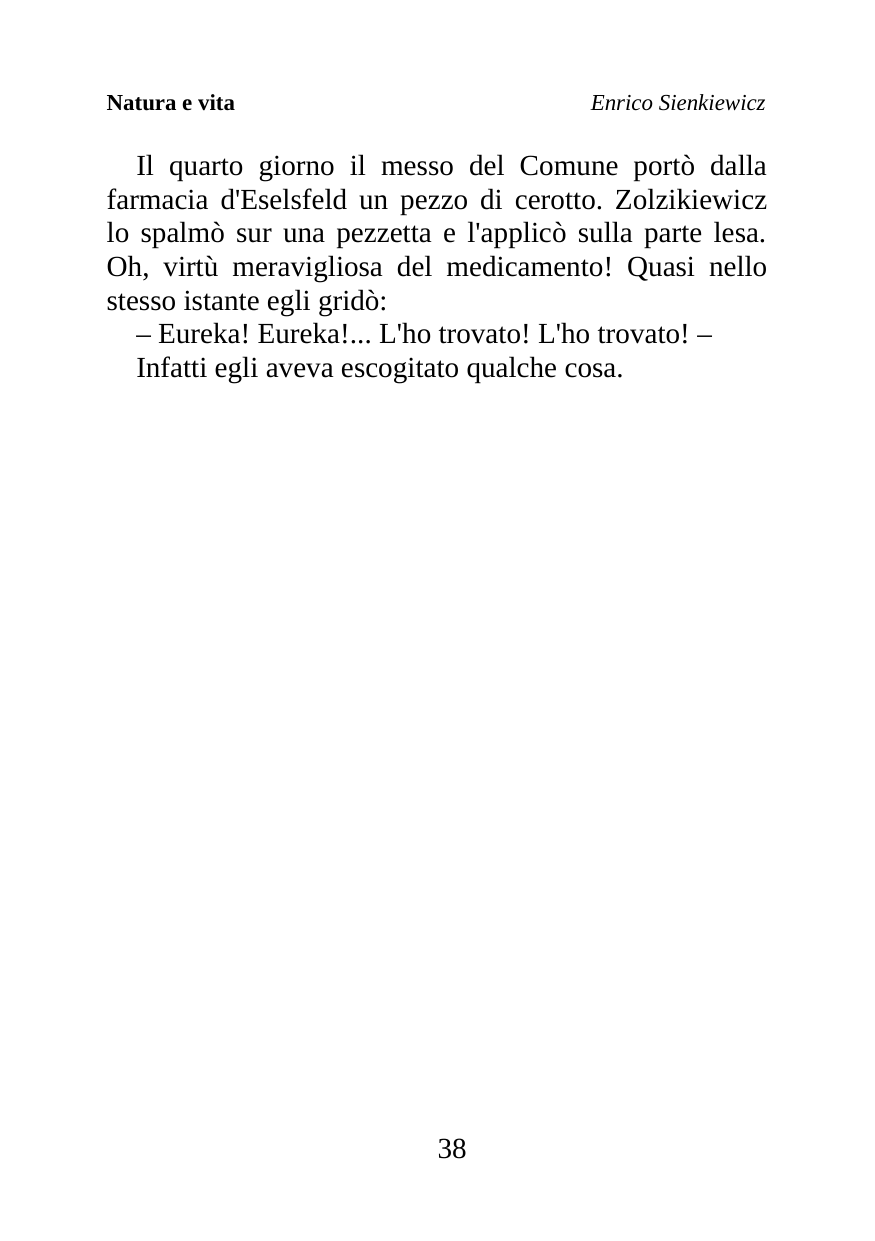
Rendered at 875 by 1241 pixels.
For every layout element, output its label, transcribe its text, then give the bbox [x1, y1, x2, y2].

text Il quarto giorno il messo del Comune portò dalla farmacia d'Eselsfeld un pezzo di cerotto. Zolzikiewicz lo spalmò sur una pezzetta e l'applicò sulla parte lesa. Oh, virtù meravigliosa del medicamento! Quasi nello stesso istante egli gridò: [106, 148, 768, 316]
text Infatti egli aveva escogitato qualche cosa. [106, 350, 768, 383]
text – Eureka! Eureka!... L'ho trovato! L'ho trovato! – [106, 316, 768, 350]
